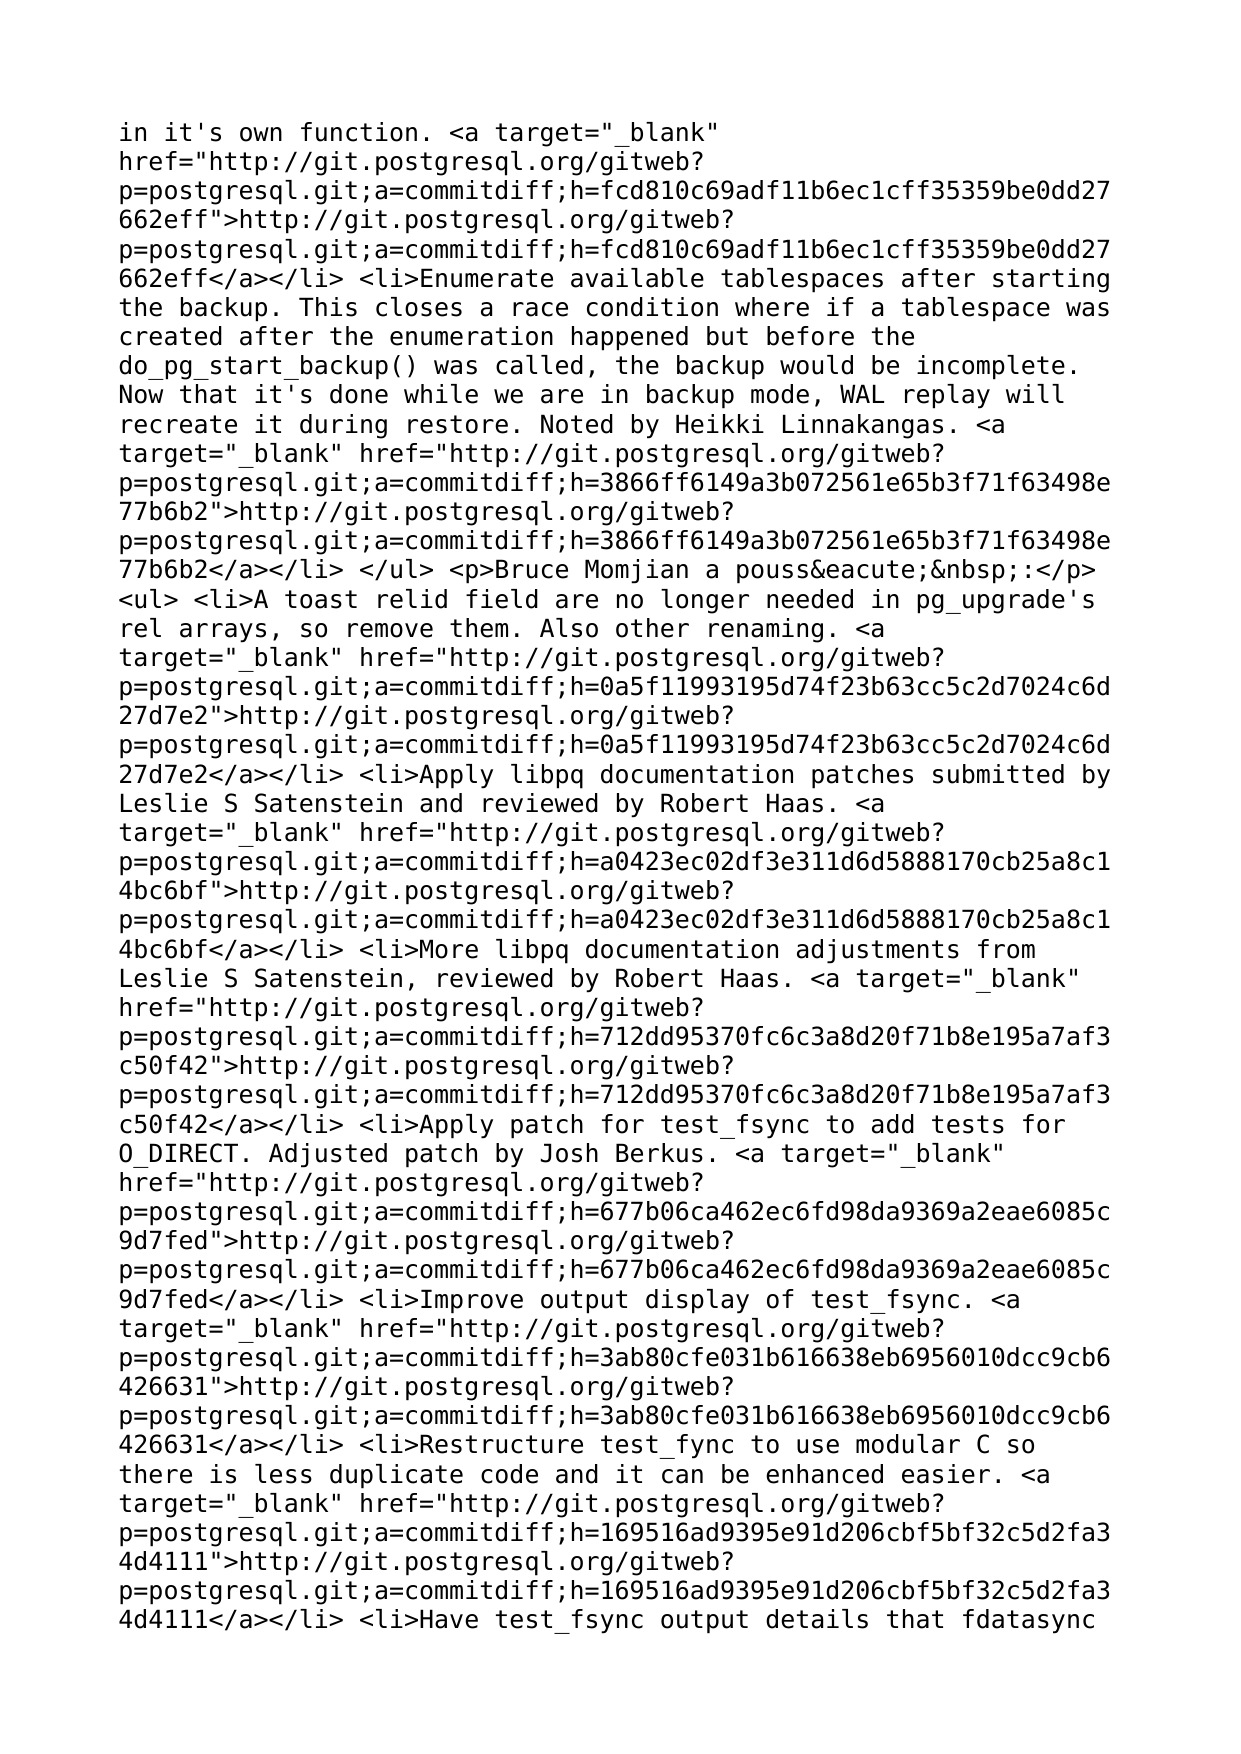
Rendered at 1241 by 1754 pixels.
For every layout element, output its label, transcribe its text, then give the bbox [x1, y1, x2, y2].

text in it's own function. <a target="_blank" href="http://git.postgresql.org/gitweb?p=postgresql.git;a=commitdiff;h=fcd810c69adf11b6ec1cff35359be0dd27662eff">http://git.postgresql.org/gitweb?p=postgresql.git;a=commitdiff;h=fcd810c69adf11b6ec1cff35359be0dd27662eff</a></li> <li>Enumerate available tablespaces after starting the backup. This closes a race condition where if a tablespace was created after the enumeration happened but before the do_pg_start_backup() was called, the backup would be incomplete. Now that it's done while we are in backup mode, WAL replay will recreate it during restore. Noted by Heikki Linnakangas. <a target="_blank" href="http://git.postgresql.org/gitweb?p=postgresql.git;a=commitdiff;h=3866ff6149a3b072561e65b3f71f63498e77b6b2">http://git.postgresql.org/gitweb?p=postgresql.git;a=commitdiff;h=3866ff6149a3b072561e65b3f71f63498e77b6b2</a></li> </ul> <p>Bruce Momjian a pouss&eacute;&nbsp;:</p> <ul> <li>A toast relid field are no longer needed in pg_upgrade's rel arrays, so remove them. Also other renaming. <a target="_blank" href="http://git.postgresql.org/gitweb?p=postgresql.git;a=commitdiff;h=0a5f11993195d74f23b63cc5c2d7024c6d27d7e2">http://git.postgresql.org/gitweb?p=postgresql.git;a=commitdiff;h=0a5f11993195d74f23b63cc5c2d7024c6d27d7e2</a></li> <li>Apply libpq documentation patches submitted by Leslie S Satenstein and reviewed by Robert Haas. <a target="_blank" href="http://git.postgresql.org/gitweb?p=postgresql.git;a=commitdiff;h=a0423ec02df3e311d6d5888170cb25a8c14bc6bf">http://git.postgresql.org/gitweb?p=postgresql.git;a=commitdiff;h=a0423ec02df3e311d6d5888170cb25a8c14bc6bf</a></li> <li>More libpq documentation adjustments from Leslie S Satenstein, reviewed by Robert Haas. <a target="_blank" href="http://git.postgresql.org/gitweb?p=postgresql.git;a=commitdiff;h=712dd95370fc6c3a8d20f71b8e195a7af3c50f42">http://git.postgresql.org/gitweb?p=postgresql.git;a=commitdiff;h=712dd95370fc6c3a8d20f71b8e195a7af3c50f42</a></li> <li>Apply patch for test_fsync to add tests for O_DIRECT. Adjusted patch by Josh Berkus. <a target="_blank" href="http://git.postgresql.org/gitweb?p=postgresql.git;a=commitdiff;h=677b06ca462ec6fd98da9369a2eae6085c9d7fed">http://git.postgresql.org/gitweb?p=postgresql.git;a=commitdiff;h=677b06ca462ec6fd98da9369a2eae6085c9d7fed</a></li> <li>Improve output display of test_fsync. <a target="_blank" href="http://git.postgresql.org/gitweb?p=postgresql.git;a=commitdiff;h=3ab80cfe031b616638eb6956010dcc9cb6426631">http://git.postgresql.org/gitweb?p=postgresql.git;a=commitdiff;h=3ab80cfe031b616638eb6956010dcc9cb6426631</a></li> <li>Restructure test_fync to use modular C so there is less duplicate code and it can be enhanced easier. <a target="_blank" href="http://git.postgresql.org/gitweb?p=postgresql.git;a=commitdiff;h=169516ad9395e91d206cbf5bf32c5d2fa34d4111">http://git.postgresql.org/gitweb?p=postgresql.git;a=commitdiff;h=169516ad9395e91d206cbf5bf32c5d2fa34d4111</a></li> <li>Have test_fsync output details that fdatasync [118, 118, 1122, 1635]
